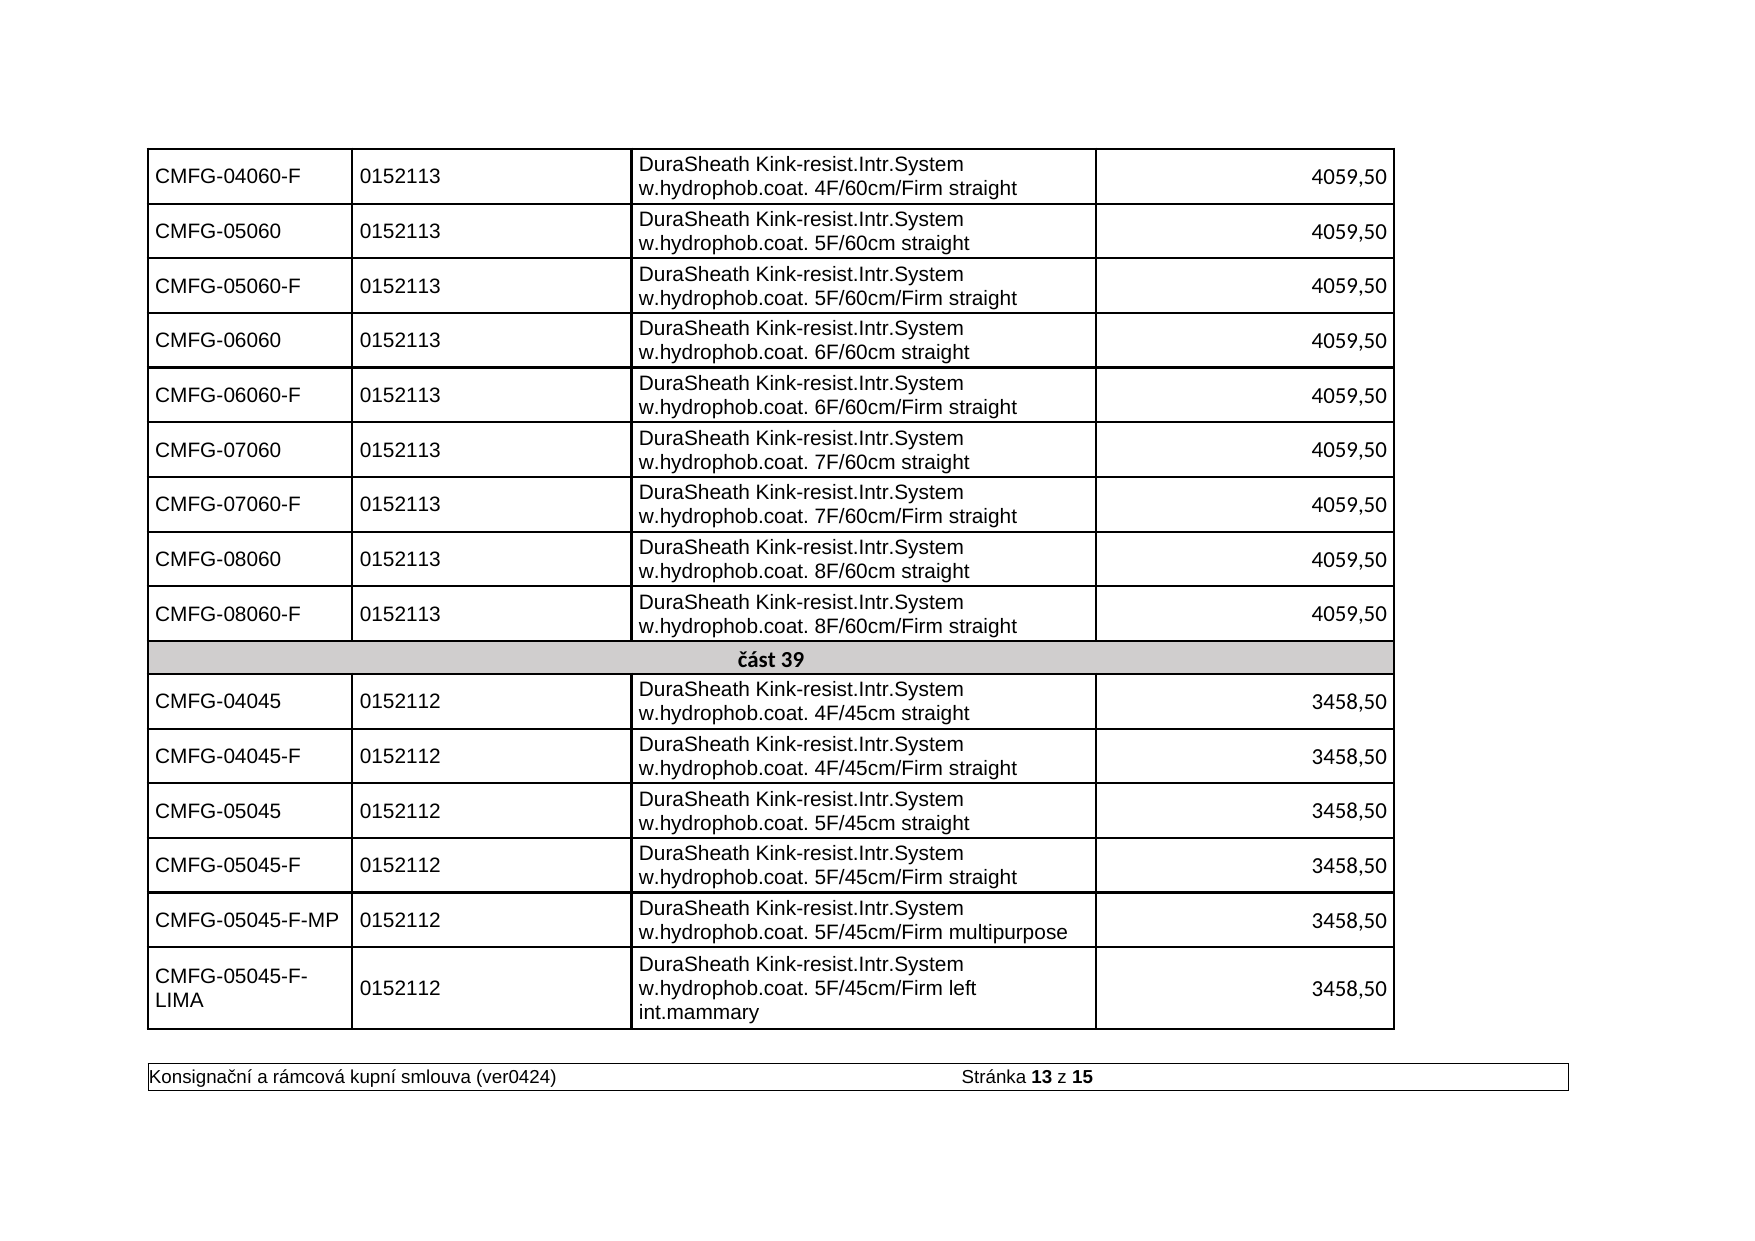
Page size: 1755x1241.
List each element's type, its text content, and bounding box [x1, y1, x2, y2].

table_cell 0152113 [353, 587, 630, 640]
table_cell CMFG-05045-F-LIMA [149, 948, 351, 1027]
table_cell CMFG-08060 [149, 533, 351, 585]
table_cell 0152112 [353, 839, 630, 891]
table_cell CMFG-06060 [149, 314, 351, 366]
table_cell CMFG-07060 [149, 423, 351, 476]
table_cell 4059,50 [1097, 314, 1393, 366]
table_cell DuraSheath Kink-resist.Intr.System w.hydrophob.coat. 4F/45cm straight [633, 675, 1095, 727]
table_cell DuraSheath Kink-resist.Intr.System w.hydrophob.coat. 5F/60cm/Firm straight [633, 259, 1095, 312]
table_cell 0152112 [353, 784, 630, 837]
table_cell 0152113 [353, 478, 630, 531]
table_cell 0152113 [353, 259, 630, 312]
table_cell DuraSheath Kink-resist.Intr.System w.hydrophob.coat. 5F/60cm straight [633, 205, 1095, 257]
table_cell 0152113 [353, 205, 630, 257]
table_cell 4059,50 [1097, 369, 1393, 421]
table_cell 0152113 [353, 423, 630, 476]
table_cell 0152113 [353, 533, 630, 585]
table_cell CMFG-04045-F [149, 730, 351, 782]
table_cell CMFG-08060-F [149, 587, 351, 640]
table_cell DuraSheath Kink-resist.Intr.System w.hydrophob.coat. 8F/60cm straight [633, 533, 1095, 585]
table_cell část 39 [149, 642, 1393, 673]
table_cell 3458,50 [1097, 730, 1393, 782]
table_cell 4059,50 [1097, 423, 1393, 476]
table_cell CMFG-05060 [149, 205, 351, 257]
table_cell CMFG-05045 [149, 784, 351, 837]
table_cell CMFG-04045 [149, 675, 351, 727]
table_cell 4059,50 [1097, 587, 1393, 640]
table_cell 0152113 [353, 314, 630, 366]
table_cell 4059,50 [1097, 150, 1393, 202]
table_cell 0152112 [353, 675, 630, 727]
table_cell 3458,50 [1097, 675, 1393, 727]
table_cell CMFG-04060-F [149, 150, 351, 202]
table_cell DuraSheath Kink-resist.Intr.System w.hydrophob.coat. 4F/45cm/Firm straight [633, 730, 1095, 782]
table_cell 0152112 [353, 948, 630, 1027]
table_cell 0152113 [353, 150, 630, 202]
table_cell CMFG-06060-F [149, 369, 351, 421]
table_cell 0152112 [353, 894, 630, 946]
table_cell 4059,50 [1097, 478, 1393, 531]
table_cell 4059,50 [1097, 259, 1393, 312]
table_cell CMFG-05045-F-MP [149, 894, 351, 946]
table_cell DuraSheath Kink-resist.Intr.System w.hydrophob.coat. 6F/60cm straight [633, 314, 1095, 366]
table_cell DuraSheath Kink-resist.Intr.System w.hydrophob.coat. 5F/45cm straight [633, 784, 1095, 837]
table_cell CMFG-05060-F [149, 259, 351, 312]
table_cell 3458,50 [1097, 894, 1393, 946]
table_cell DuraSheath Kink-resist.Intr.System w.hydrophob.coat. 5F/45cm/Firm left int.mammary [633, 948, 1095, 1027]
table_cell CMFG-05045-F [149, 839, 351, 891]
table_cell DuraSheath Kink-resist.Intr.System w.hydrophob.coat. 7F/60cm/Firm straight [633, 478, 1095, 531]
table_cell 4059,50 [1097, 205, 1393, 257]
table_cell 0152112 [353, 730, 630, 782]
table_cell DuraSheath Kink-resist.Intr.System w.hydrophob.coat. 6F/60cm/Firm straight [633, 369, 1095, 421]
table_cell DuraSheath Kink-resist.Intr.System w.hydrophob.coat. 5F/45cm/Firm multipurpose [633, 894, 1095, 946]
table_cell 3458,50 [1097, 784, 1393, 837]
table_cell DuraSheath Kink-resist.Intr.System w.hydrophob.coat. 4F/60cm/Firm straight [633, 150, 1095, 202]
table_cell DuraSheath Kink-resist.Intr.System w.hydrophob.coat. 8F/60cm/Firm straight [633, 587, 1095, 640]
table_cell DuraSheath Kink-resist.Intr.System w.hydrophob.coat. 7F/60cm straight [633, 423, 1095, 476]
table_cell 3458,50 [1097, 839, 1393, 891]
table_cell 3458,50 [1097, 948, 1393, 1027]
table_cell 4059,50 [1097, 533, 1393, 585]
table_cell DuraSheath Kink-resist.Intr.System w.hydrophob.coat. 5F/45cm/Firm straight [633, 839, 1095, 891]
table_cell 0152113 [353, 369, 630, 421]
table_cell CMFG-07060-F [149, 478, 351, 531]
